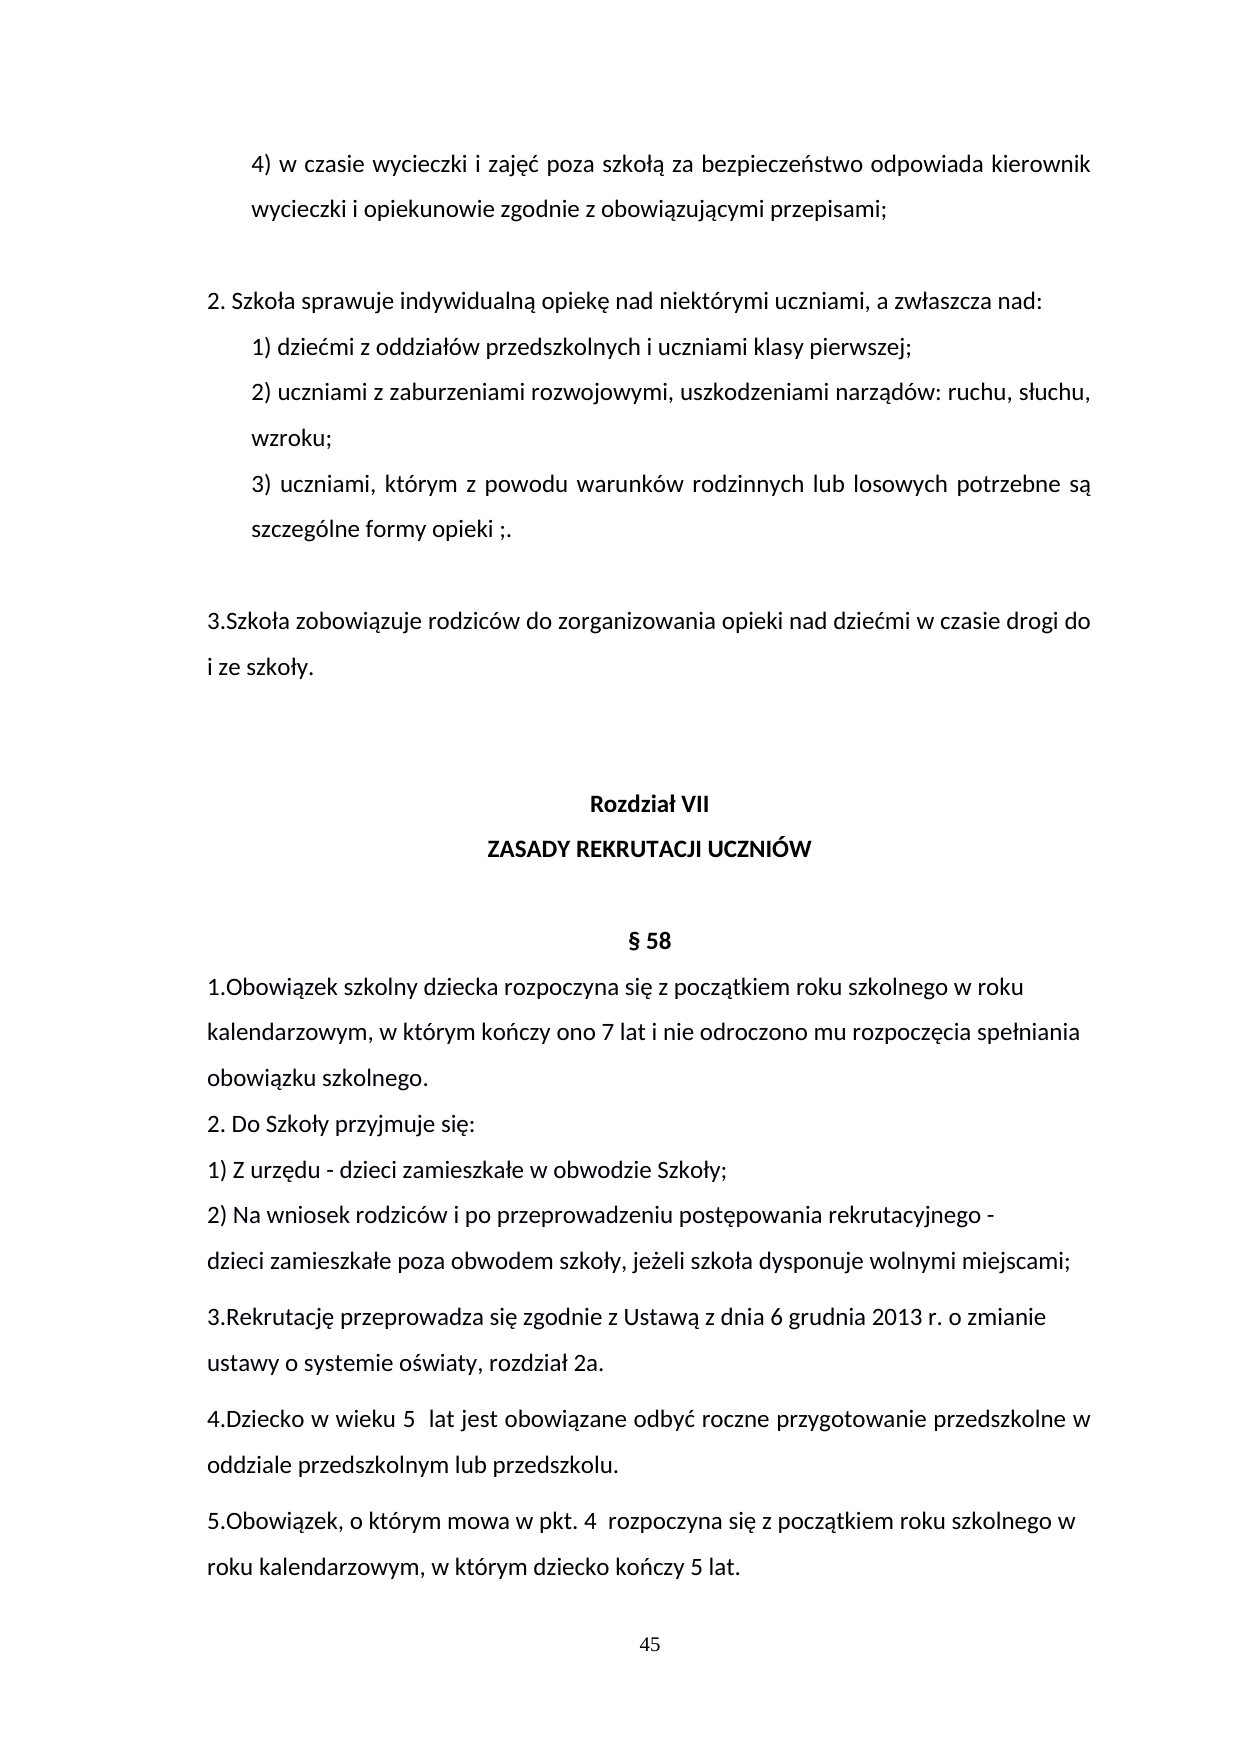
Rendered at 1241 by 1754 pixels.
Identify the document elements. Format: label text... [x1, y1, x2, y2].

text 3.Szkoła zobowiązuje rodziców do zorganizowania opieki nad dziećmi w czasie drogi do i ze szkoły. [207, 605, 1092, 681]
text 2. Do Szkoły przyjmuje się: [207, 1108, 1092, 1138]
text 2. Szkoła sprawuje indywidualną opiekę nad niektórymi uczniami, a zwłaszcza nad: [207, 285, 1092, 315]
text 1) Z urzędu - dzieci zamieszkałe w obwodzie Szkoły; [207, 1154, 1092, 1184]
text 5.Obowiązek, o którym mowa w pkt. 4 rozpoczyna się z początkiem roku szkolnego w roku kalendarzowym, w którym dziecko kończy 5 lat. [207, 1505, 1092, 1581]
text 3.Rekrutację przeprowadza się zgodnie z Ustawą z dnia 6 grudnia 2013 r. o zmianie ustawy o systemie oświaty, rozdział 2a. [207, 1301, 1092, 1378]
text 2) uczniami z zaburzeniami rozwojowymi, uszkodzeniami narządów: ruchu, słuchu, wzroku; [251, 376, 1092, 453]
text kalendarzowym, w którym kończy ono 7 lat i nie odroczono mu rozpoczęcia spełniania obowiązku szkolnego. [207, 1017, 1092, 1093]
text 1.Obowiązek szkolny dziecka rozpoczyna się z początkiem roku szkolnego w roku [207, 971, 1092, 1001]
text ZASADY REKRUTACJI UCZNIÓW [207, 834, 1092, 864]
text 4.Dziecko w wieku 5 lat jest obowiązane odbyć roczne przygotowanie przedszkolne w oddziale przedszkolnym lub przedszkolu. [207, 1403, 1092, 1479]
text 3) uczniami, którym z powodu warunków rodzinnych lub losowych potrzebne są szczególne formy opieki ;. [251, 468, 1092, 544]
text dzieci zamieszkałe poza obwodem szkoły, jeżeli szkoła dysponuje wolnymi miejscami; [207, 1245, 1092, 1276]
text 1) dziećmi z oddziałów przedszkolnych i uczniami klasy pierwszej; [251, 331, 1092, 361]
text § 58 [207, 925, 1092, 956]
text 2) Na wniosek rodziców i po przeprowadzeniu postępowania rekrutacyjnego - [207, 1199, 1092, 1230]
text Rozdział VII [207, 788, 1092, 818]
text 4) w czasie wycieczki i zajęć poza szkołą za bezpieczeństwo odpowiada kierownik wycieczki i opiekunowie zgodnie z obowiązującymi przepisami; [251, 148, 1092, 224]
